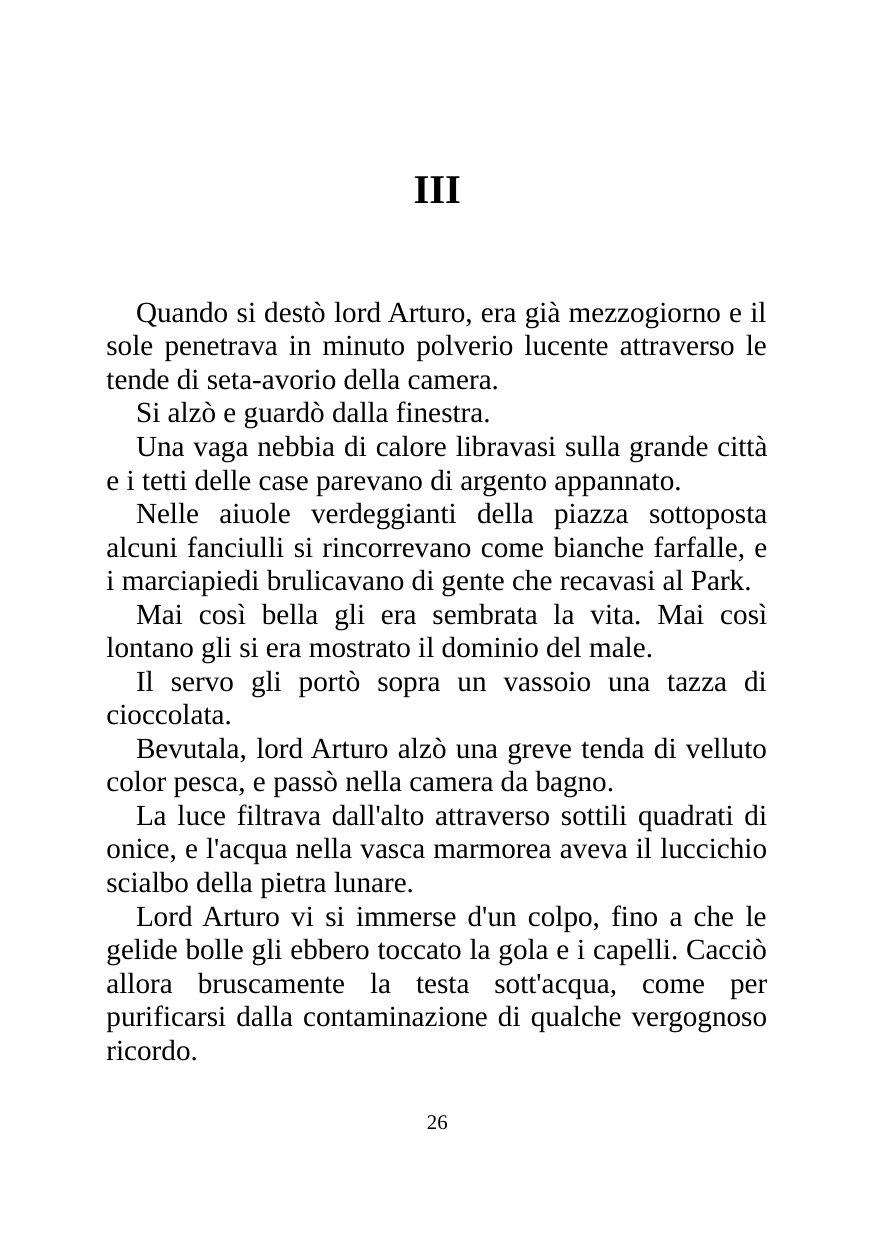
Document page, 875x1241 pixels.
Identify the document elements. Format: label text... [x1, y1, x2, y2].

text Mai così bella gli era sembrata la vita. Mai così lontano gli si era mostrato il dominio del male. [106, 597, 768, 664]
text Lord Arturo vi si immerse d'un colpo, fino a che le gelide bolle gli ebbero toccato la gola e i capelli. Cacciò allora bruscamente la testa sott'acqua, come per purificarsi dalla contaminazione di qualche vergognoso ricordo. [106, 899, 768, 1066]
text La luce filtrava dall'alto attraverso sottili quadrati di onice, e l'acqua nella vasca marmorea aveva il luccichio scialbo della pietra lunare. [106, 798, 768, 899]
text Una vaga nebbia di calore libravasi sulla grande città e i tetti delle case parevano di argento appannato. [106, 429, 768, 496]
text Quando si destò lord Arturo, era già mezzogiorno e il sole penetrava in minuto polverio lucente attraverso le tende di seta-avorio della camera. [106, 295, 768, 396]
text Il servo gli portò sopra un vassoio una tazza di cioccolata. [106, 664, 768, 731]
text Si alzò e guardò dalla finestra. [106, 396, 768, 429]
text Bevutala, lord Arturo alzò una greve tenda di velluto color pesca, e passò nella camera da bagno. [106, 731, 768, 798]
subtitle III [106, 165, 768, 212]
text Nelle aiuole verdeggianti della piazza sottoposta alcuni fanciulli si rincorrevano come bianche farfalle, e i marciapiedi brulicavano di gente che recavasi al Park. [106, 496, 768, 597]
